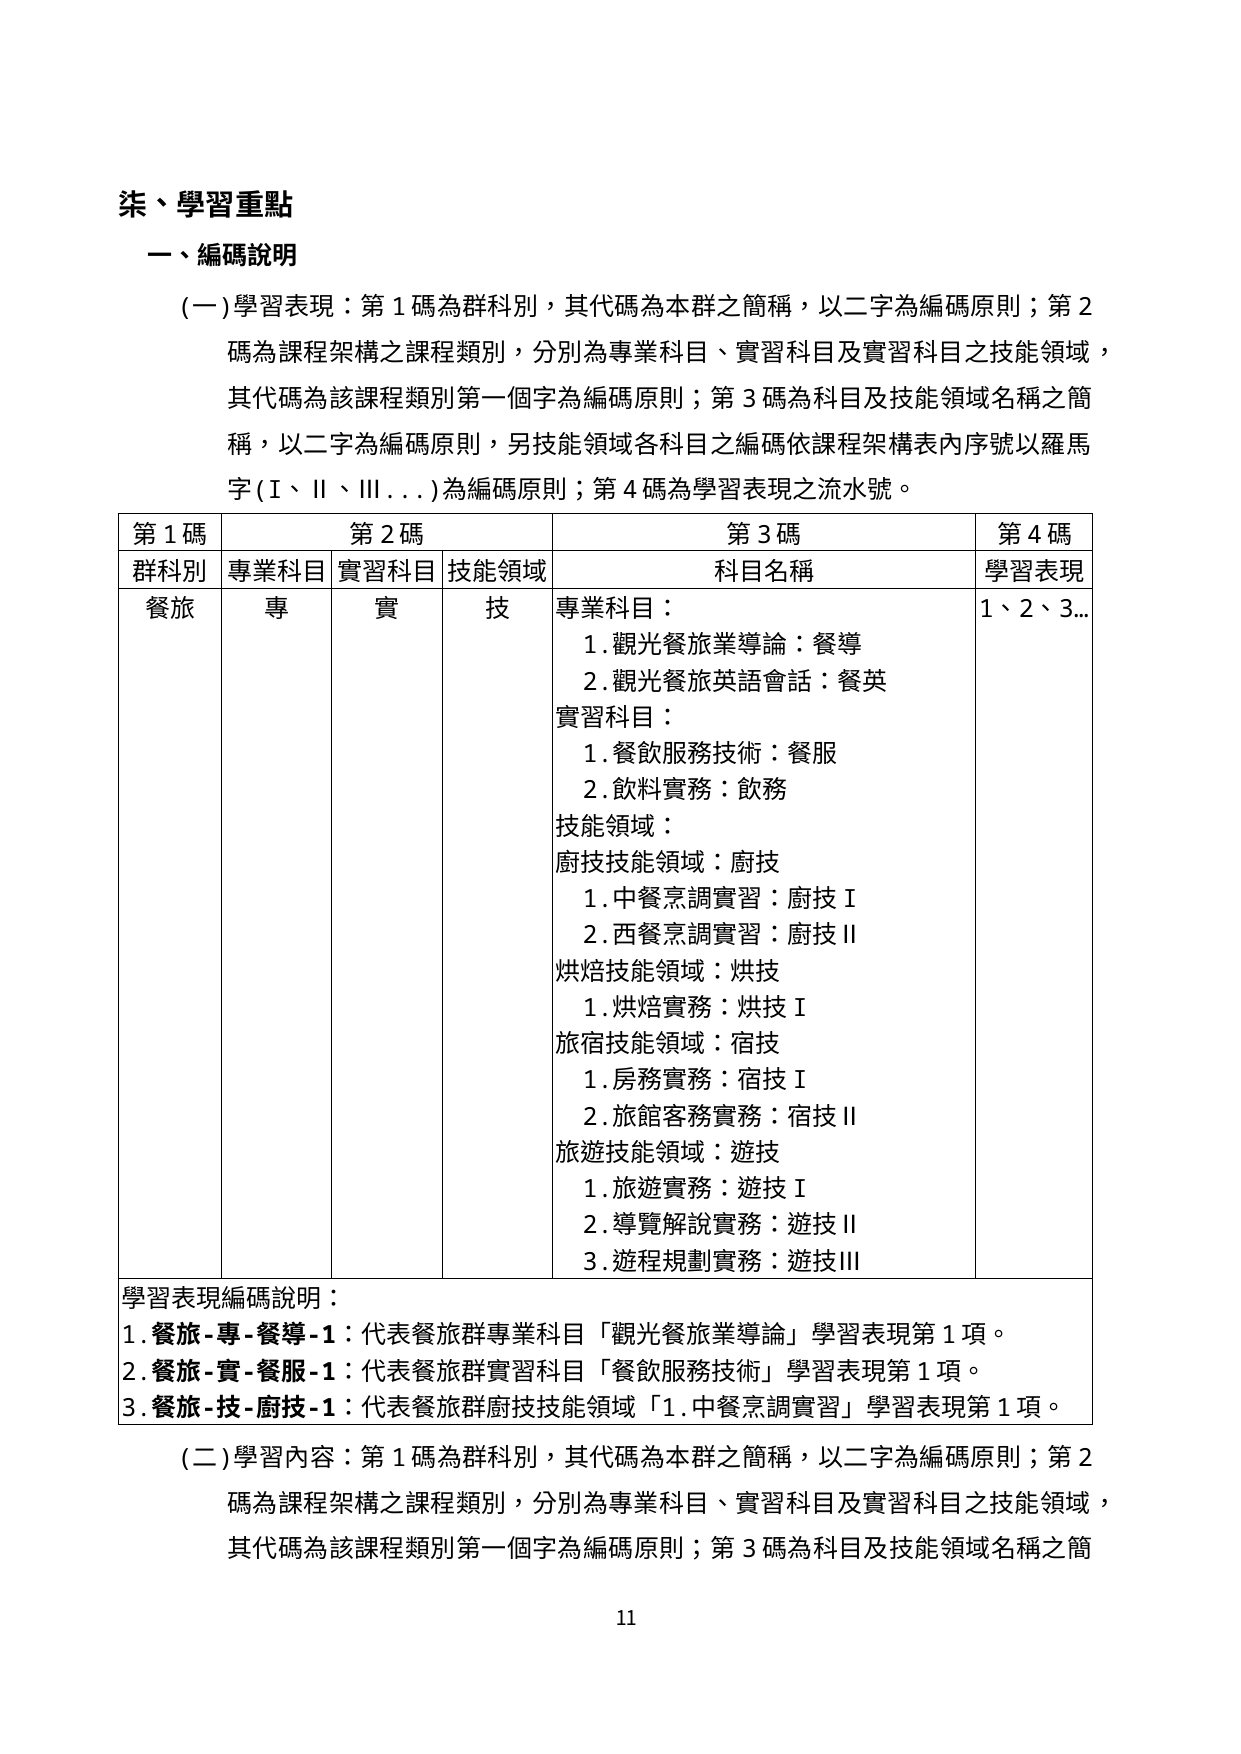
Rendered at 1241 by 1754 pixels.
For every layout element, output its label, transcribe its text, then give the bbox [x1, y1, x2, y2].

table_header 第1碼 [119, 514, 221, 550]
table_cell 科目名稱 [553, 551, 975, 588]
table_header 第4碼 [976, 514, 1092, 550]
table_cell 群科別 [119, 551, 221, 588]
table_header 第3碼 [553, 514, 975, 550]
text (一)學習表現：第1碼為群科別，其代碼為本群之簡稱，以二字為編碼原則；第2碼為課程架構之課程類別，分別為專業科目、實習科目及實習科目之技能領域，其代碼為該課程類別第一個字為編碼原則；第3碼為科目及技能領域名稱之簡稱，以二字為編碼原則，另技能領域各科目之編碼依課程架構表內序號以羅馬字(I、Ⅱ、Ⅲ...)為編碼原則；第4碼為學習表現之流水號。 [177, 279, 1093, 508]
table_cell 學習表現編碼說明： 1.餐旅-專-餐導-1：代表餐旅群專業科目「觀光餐旅業導論」學習表現第1項。 2.餐旅-實-餐服-1：代表餐旅群實習科目「餐飲服務技術」學習表現第1項。 3.餐旅-技-廚技-1：代表餐旅群廚技技能領域「1.中餐烹調實習」學習表現第1項。 [119, 1279, 1092, 1423]
table_cell 餐旅 [119, 589, 221, 1277]
table_cell 技 [443, 589, 552, 1277]
table_cell 專業科目 [222, 551, 331, 588]
table_cell 專業科目： 1.觀光餐旅業導論：餐導 2.觀光餐旅英語會話：餐英 實習科目： 1.餐飲服務技術：餐服 2.飲料實務：飲務 技能領域： 廚技技能領域：廚技 1.中餐烹調實習：廚技I 2.西餐烹調實習：廚技Ⅱ 烘焙技能領域：烘技 1.烘焙實務：烘技I 旅宿技能領域：宿技 1.房務實務：宿技I 2.旅館客務實務：宿技Ⅱ 旅遊技能領域：遊技 1.旅遊實務：遊技I 2.導覽解說實務：遊技Ⅱ 3.遊程規劃實務：遊技Ⅲ [553, 589, 975, 1277]
table_cell 1、2、3… [976, 589, 1092, 1277]
table_cell 實 [332, 589, 442, 1277]
table_cell 專 [222, 589, 331, 1277]
table_cell 學習表現 [976, 551, 1092, 588]
table_cell 實習科目 [332, 551, 442, 588]
table_cell 技能領域 [443, 551, 552, 588]
text (二)學習內容：第1碼為群科別，其代碼為本群之簡稱，以二字為編碼原則；第2碼為課程架構之課程類別，分別為專業科目、實習科目及實習科目之技能領域，其代碼為該課程類別第一個字為編碼原則；第3碼為科目及技能領域名稱之簡稱，以二字為編碼原則，另技能領域各科目之編碼依課程架構表內序號以羅馬字(I、Ⅱ、Ⅲ...)為編碼原則；第4碼為學習內容主題之流水號；第5碼為學習內容之流水號。 [177, 1429, 1093, 1567]
text 一、編碼說明 [148, 228, 1093, 274]
text 柒、學習重點 [118, 177, 1093, 223]
table_header 第2碼 [222, 514, 552, 550]
